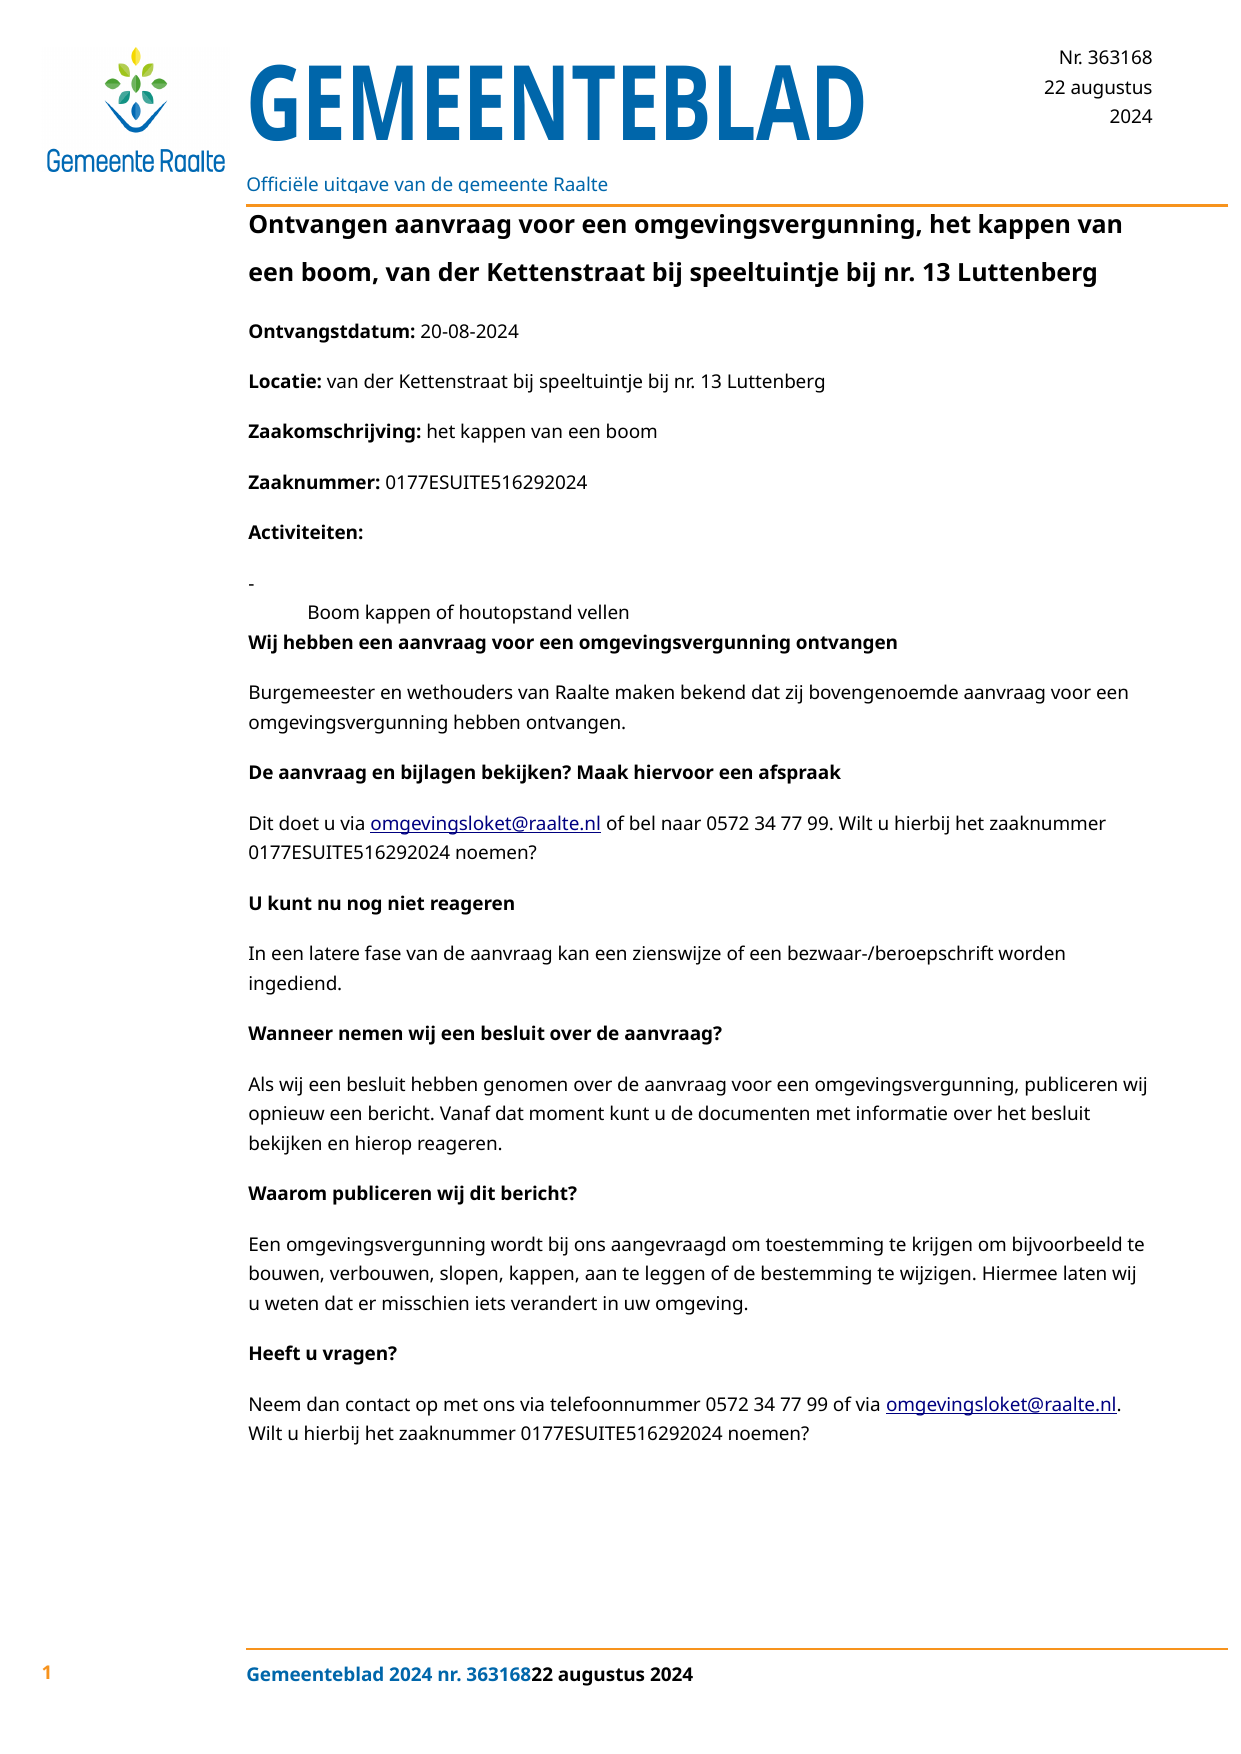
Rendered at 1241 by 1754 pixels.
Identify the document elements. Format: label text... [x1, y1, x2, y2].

text Zaakomschrijving: het kappen van een boom [248, 419, 1152, 444]
text In een latere fase van de aanvraag kan een zienswijze of een bezwaar-/beroepschrift worden ingediend. [248, 940, 1152, 996]
text Wanneer nemen wij een besluit over de aanvraag? [248, 1020, 1152, 1046]
text Burgemeester en wethouders van Raalte maken bekend dat zij bovengenoemde aanvraag voor een omgevingsvergunning hebben ontvangen. [248, 679, 1152, 735]
text Waarom publiceren wij dit bericht? [248, 1180, 1152, 1206]
text De aanvraag en bijlagen bekijken? Maak hiervoor een afspraak [248, 759, 1152, 785]
text Een omgevingsvergunning wordt bij ons aangevraagd om toestemming te krijgen om bijvoorbeeld te bouwen, verbouwen, slopen, kappen, aan te leggen of de bestemming te wijzigen. Hiermee laten wij u weten dat er misschien iets verandert in uw omgeving. [248, 1231, 1152, 1316]
text Ontvangstdatum: 20-08-2024 [248, 318, 1152, 344]
text Neem dan contact op met ons via telefoonnummer 0572 34 77 99 of via omgevingsloket@raalte.nl. Wilt u hierbij het zaaknummer 0177ESUITE516292024 noemen? [248, 1391, 1152, 1446]
text Als wij een besluit hebben genomen over de aanvraag voor een omgevingsvergunning, publiceren wij opnieuw een bericht. Vanaf dat moment kunt u de documenten met informatie over het besluit bekijken en hierop reageren. [248, 1071, 1152, 1156]
text U kunt nu nog niet reageren [248, 890, 1152, 916]
text Wij hebben een aanvraag voor een omgevingsvergunning ontvangen [248, 629, 1152, 655]
text Ontvangen aanvraag voor een omgevingsvergunning, het kappen van een boom, van der Kettenstraat bij speeltuintje bij nr. 13 Luttenberg [248, 207, 1152, 288]
text Activiteiten: [248, 519, 1152, 545]
picture [41, 47, 231, 172]
text Locatie: van der Kettenstraat bij speeltuintje bij nr. 13 Luttenberg [248, 368, 1152, 394]
text Heeft u vragen? [248, 1340, 1152, 1366]
text Dit doet u via omgevingsloket@raalte.nl of bel naar 0572 34 77 99. Wilt u hierbij het zaaknummer 0177ESUITE516292024 noemen? [248, 810, 1152, 865]
list Boom kappen of houtopstand vellen [248, 599, 1152, 625]
text Zaaknummer: 0177ESUITE516292024 [248, 469, 1152, 495]
